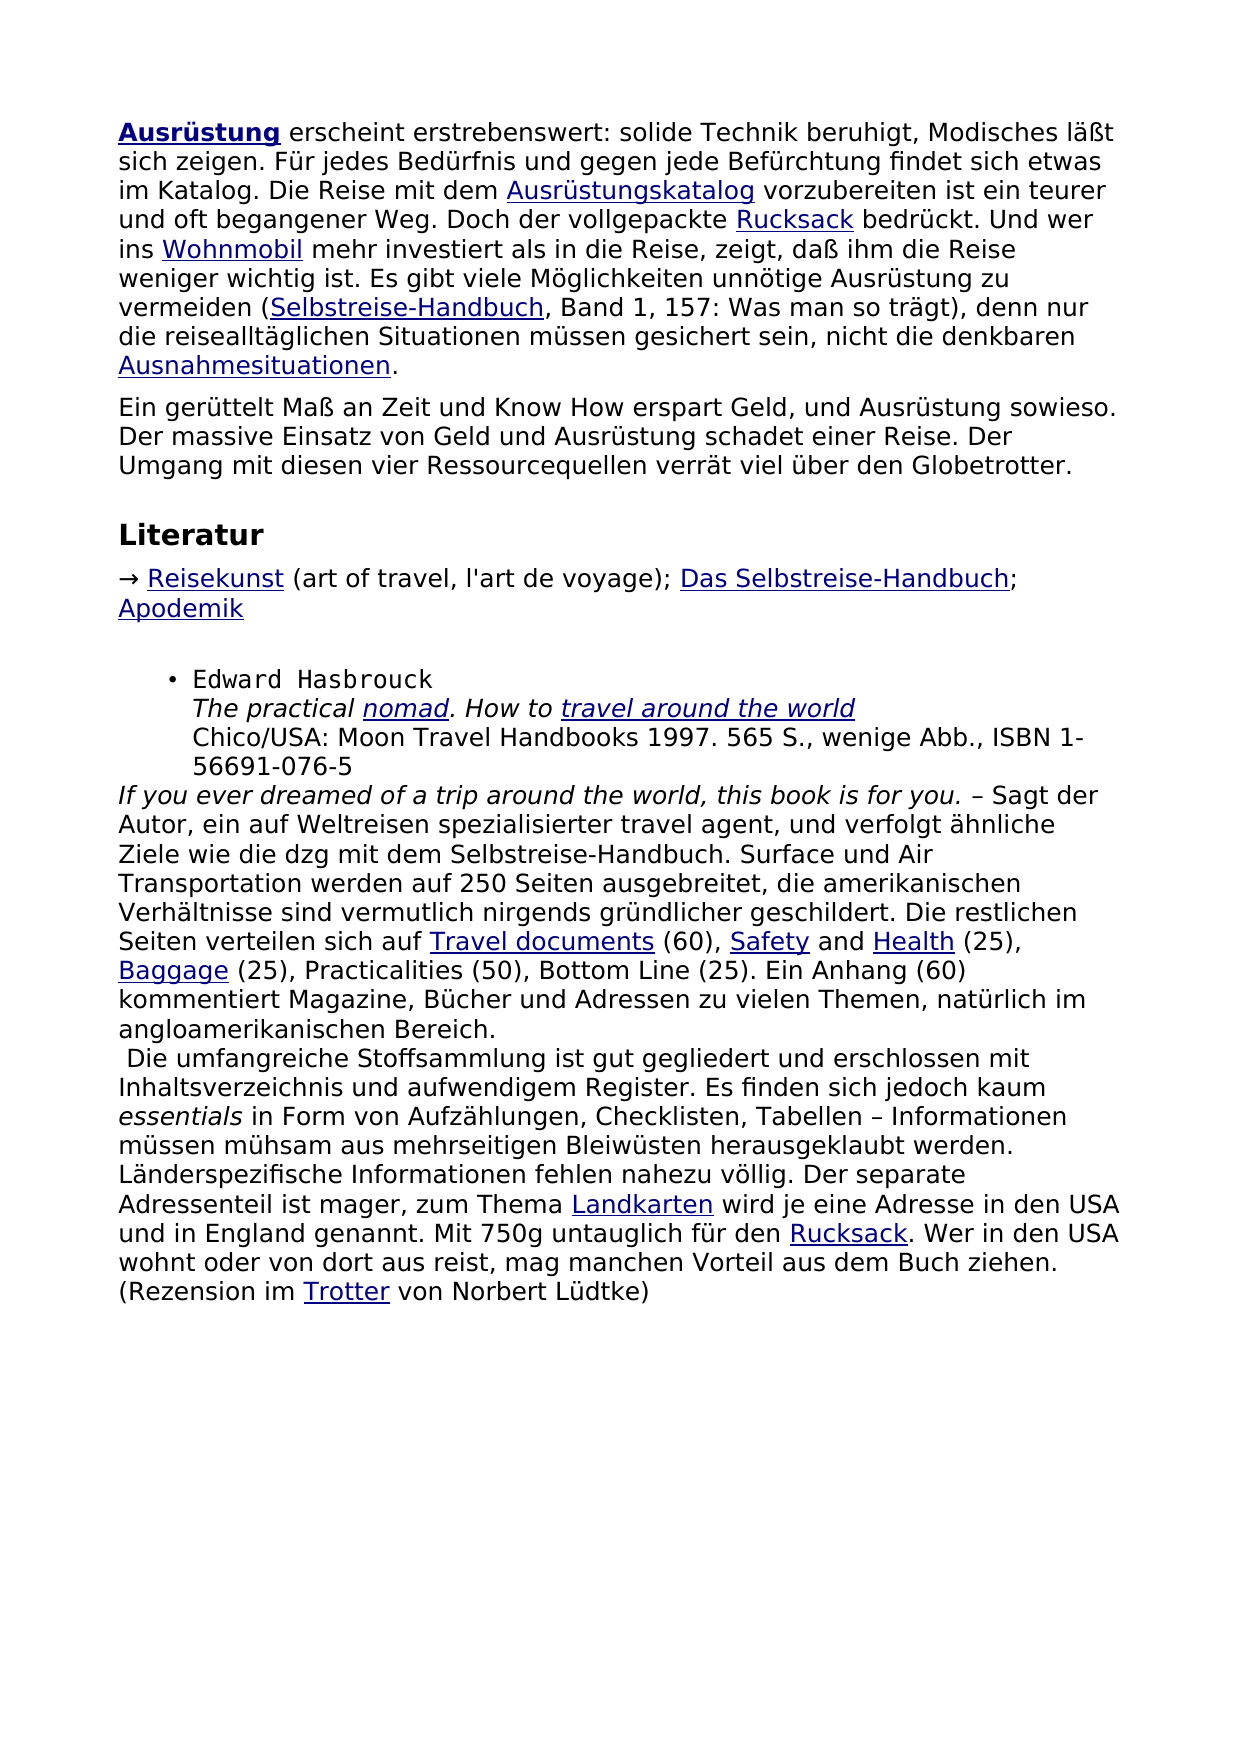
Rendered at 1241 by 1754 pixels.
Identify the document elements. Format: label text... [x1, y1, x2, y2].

subtitle Literatur [118, 518, 1122, 552]
text Ausrüstung erscheint erstrebenswert: solide Technik beruhigt, Modisches läßt sich zeigen. Für jedes Bedürfnis und gegen jede Befürchtung findet sich etwas im Katalog. Die Reise mit dem Ausrüstungskatalog vorzubereiten ist ein teurer und oft begangener Weg. Doch der vollgepackte Rucksack bedrückt. Und wer ins Wohnmobil mehr investiert als in die Reise, zeigt, daß ihm die Reise weniger wichtig ist. Es gibt viele Möglichkeiten unnötige Ausrüstung zu vermeiden (Selbstreise-Handbuch, Band 1, 157: Was man so trägt), denn nur die reisealltäglichen Situationen müssen gesichert sein, nicht die denkbaren Ausnahmesituationen. [118, 118, 1122, 381]
text → Reisekunst (art of travel, l'art de voyage); Das Selbstreise-Handbuch; Apodemik [118, 564, 1122, 623]
list Edward Hasbrouck The practical nomad. How to travel around the world Chico/USA: Moon Travel Handbooks 1997. 565 S., wenige Abb., ISBN 1-56691-076-5 [177, 665, 1122, 782]
text Ein gerüttelt Maß an Zeit und Know How erspart Geld, und Ausrüstung sowieso. Der massive Einsatz von Geld und Ausrüstung schadet einer Reise. Der Umgang mit diesen vier Ressourcequellen verrät viel über den Globetrotter. [118, 393, 1122, 481]
text If you ever dreamed of a trip around the world, this book is for you. – Sagt der Autor, ein auf Weltreisen spezialisierter travel agent, und verfolgt ähnliche Ziele wie die dzg mit dem Selbstreise-Handbuch. Surface und Air Transportation werden auf 250 Seiten ausgebreitet, die amerikanischen Verhältnisse sind vermutlich nirgends gründlicher geschildert. Die restlichen Seiten verteilen sich auf Travel documents (60), Safety and Health (25), Baggage (25), Practicalities (50), Bottom Line (25). Ein Anhang (60) kommentiert Magazine, Bücher und Adressen zu vielen Themen, natürlich im angloamerikanischen Bereich. Die umfangreiche Stoffsammlung ist gut gegliedert und erschlossen mit Inhaltsverzeichnis und aufwendigem Register. Es finden sich jedoch kaum essentials in Form von Aufzählungen, Checklisten, Tabellen – Informationen müssen mühsam aus mehrseitigen Bleiwüsten herausgeklaubt werden. Länderspezifische Informationen fehlen nahezu völlig. Der separate Adressenteil ist mager, zum Thema Landkarten wird je eine Adresse in den USA und in England genannt. Mit 750g untauglich für den Rucksack. Wer in den USA wohnt oder von dort aus reist, mag manchen Vorteil aus dem Buch ziehen. (Rezension im Trotter von Norbert Lüdtke) [118, 782, 1122, 1307]
